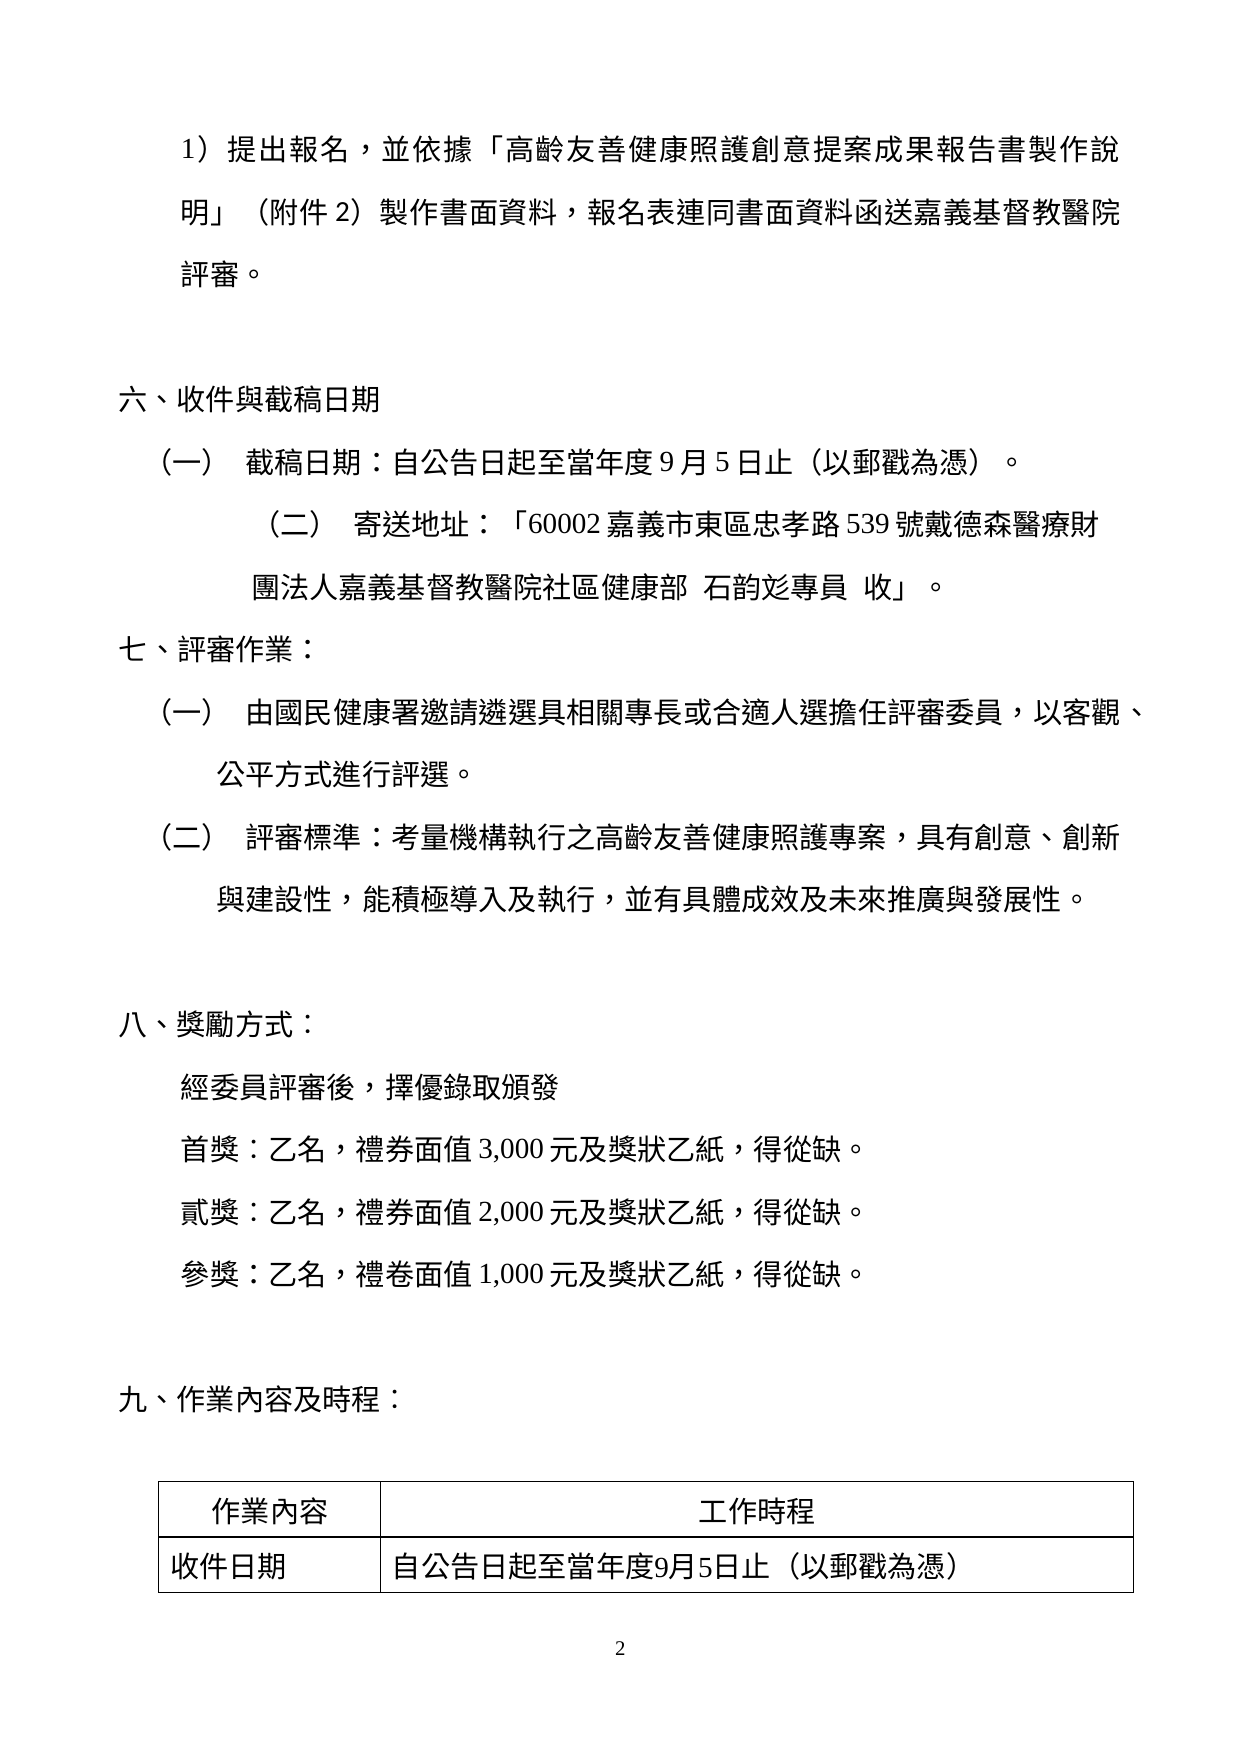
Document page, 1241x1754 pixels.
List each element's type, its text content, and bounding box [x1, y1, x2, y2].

table_header 工作時程 [381, 1482, 1133, 1536]
table_cell 自公告日起至當年度9月5日止（以郵戳為憑） [381, 1538, 1133, 1592]
text 六、收件與截稿日期 [118, 356, 1122, 419]
text 參獎：乙名，禮卷面值1,000元及獎狀乙紙，得從缺。 [181, 1231, 1122, 1294]
text 貳獎︰乙名，禮券面值2,000元及獎狀乙紙，得從缺。 [181, 1169, 1122, 1231]
text 首獎︰乙名，禮券面值3,000元及獎狀乙紙，得從缺。 [181, 1106, 1122, 1169]
text 八、獎勵方式︰ [118, 981, 1122, 1044]
text 七、評審作業： [119, 606, 1122, 669]
text （一） 由國民健康署邀請遴選具相關專長或合適人選擔任評審委員，以客觀、公平方式進行評選。 [143, 669, 1122, 794]
text 經委員評審後，擇優錄取頒發 [181, 1044, 1122, 1106]
text 九、作業內容及時程︰ [118, 1356, 1122, 1419]
text 1）提出報名，並依據「高齡友善健康照護創意提案成果報告書製作說明」（附件2）製作書面資料，報名表連同書面資料函送嘉義基督教醫院評審。 [181, 106, 1122, 294]
text （二） 評審標準：考量機構執行之高齡友善健康照護專案，具有創意、創新與建設性，能積極導入及執行，並有具體成效及未來推廣與發展性。 [143, 794, 1122, 919]
table_cell 收件日期 [159, 1538, 380, 1592]
text （一） 截稿日期：自公告日起至當年度9月5日止（以郵戳為憑）。 [143, 419, 1122, 481]
text （二） 寄送地址：「60002嘉義市東區忠孝路539號戴德森醫療財團法人嘉義基督教醫院社區健康部 石韵彣專員 收」。 [251, 481, 1122, 606]
table_header 作業內容 [159, 1482, 380, 1536]
